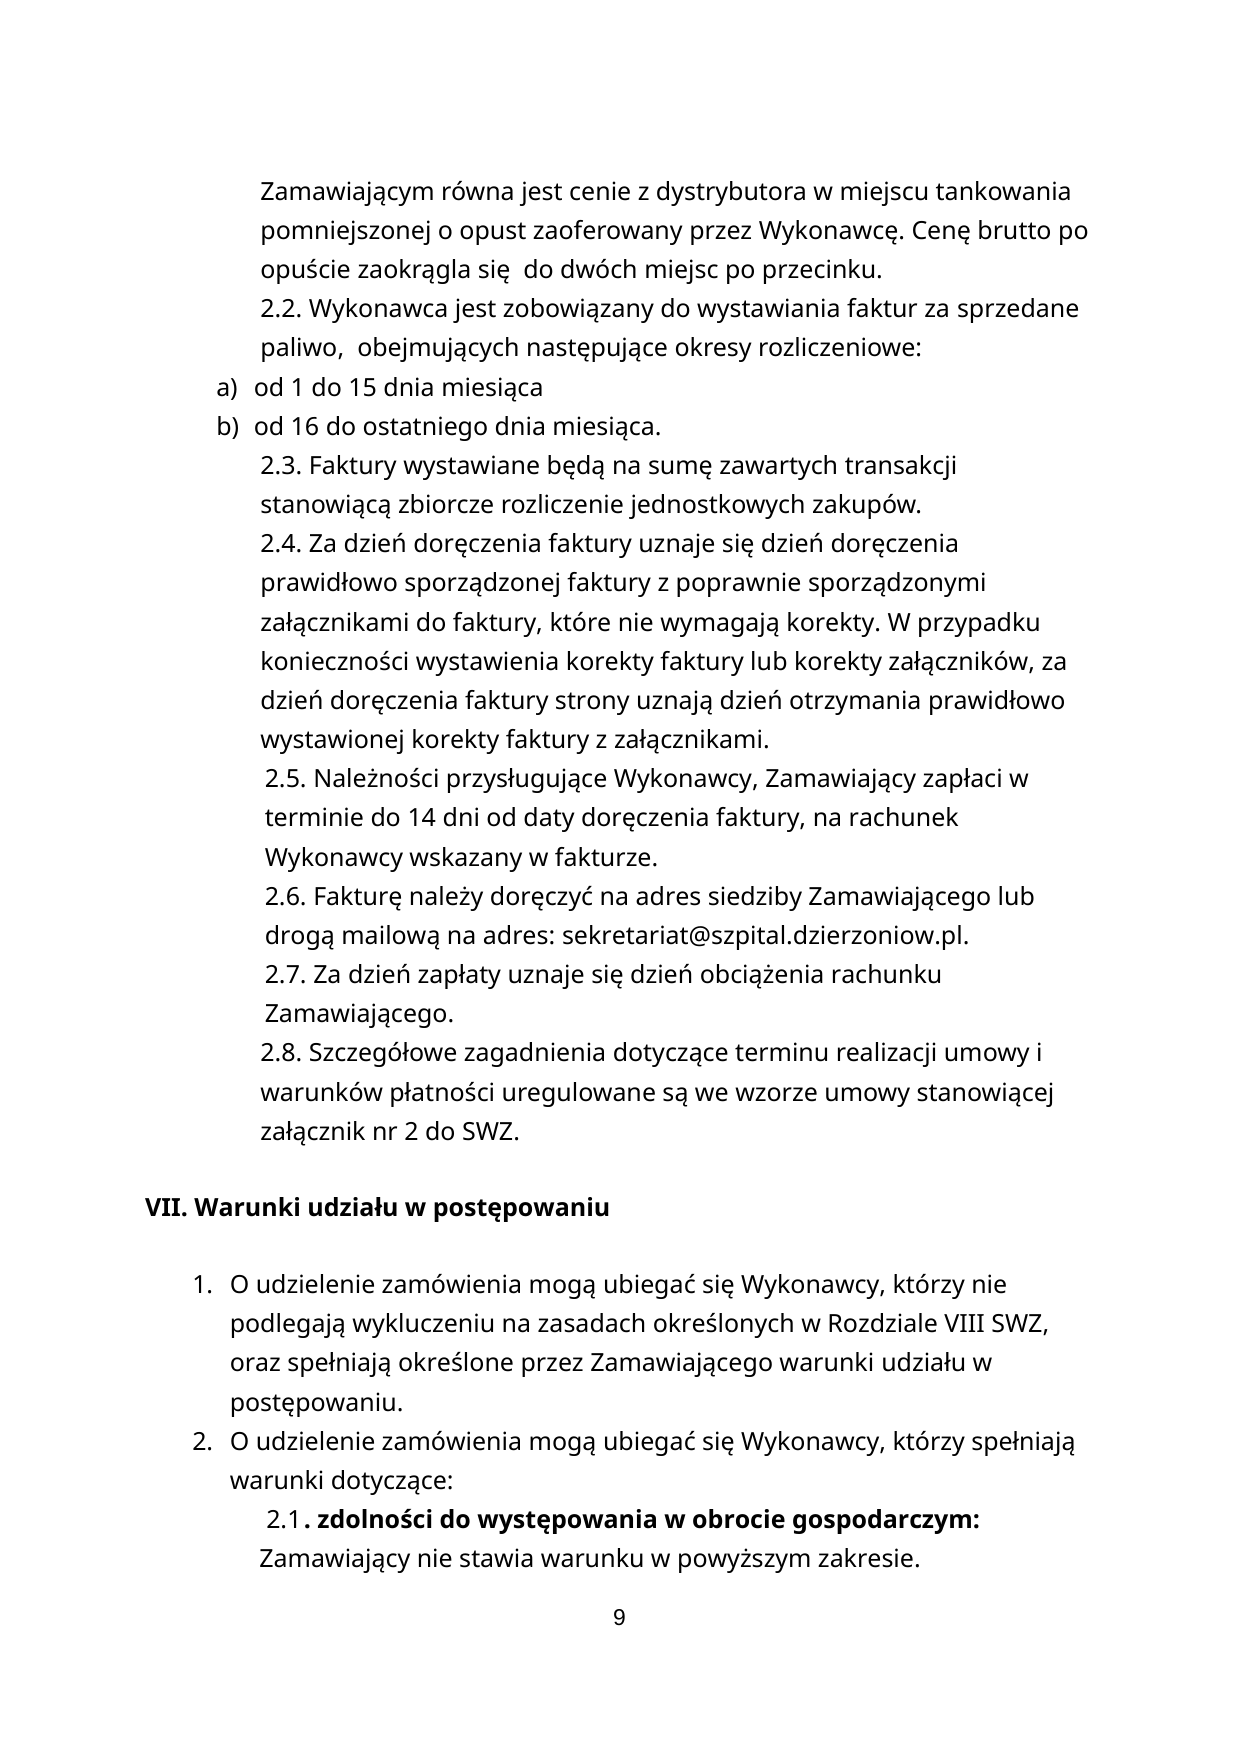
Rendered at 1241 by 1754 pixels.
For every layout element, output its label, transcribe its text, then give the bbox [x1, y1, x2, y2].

list od 16 do ostatniego dnia miesiąca. [216, 408, 1091, 442]
subtitle VII. Warunki udziału w postępowaniu [145, 1190, 1091, 1224]
list 2.3. Faktury wystawiane będą na sumę zawartych transakcji stanowiącą zbiorcze rozliczenie jednostkowych zakupów. [185, 447, 1091, 521]
list 2.7. Za dzień zapłaty uznaje się dzień obciążenia rachunku Zamawiającego. [189, 957, 1091, 1030]
list Zamawiającym równa jest cenie z dystrybutora w miejscu tankowania pomniejszonej o opust zaoferowany przez Wykonawcę. Cenę brutto po opuście zaokrągla się do dwóch miejsc po przecinku. [185, 173, 1093, 286]
list O udzielenie zamówienia mogą ubiegać się Wykonawcy, którzy spełniają warunki dotyczące: [192, 1423, 1088, 1497]
list 2.6. Fakturę należy doręczyć na adres siedziby Zamawiającego lub drogą mailową na adres: sekretariat@szpital.dzierzoniow.pl. [189, 878, 1091, 952]
list od 1 do 15 dnia miesiąca [216, 369, 1091, 403]
list . zdolności do występowania w obrocie gospodarczym: [266, 1502, 1088, 1536]
list 2.4. Za dzień doręczenia faktury uznaje się dzień doręczenia prawidłowo sporządzonej faktury z poprawnie sporządzonymi załącznikami do faktury, które nie wymagają korekty. W przypadku konieczności wystawienia korekty faktury lub korekty załączników, za dzień doręczenia faktury strony uznają dzień otrzymania prawidłowo wystawionej korekty faktury z załącznikami. [185, 526, 1091, 756]
list O udzielenie zamówienia mogą ubiegać się Wykonawcy, którzy nie podlegają wykluczeniu na zasadach określonych w Rozdziale VIII SWZ, oraz spełniają określone przez Zamawiającego warunki udziału w postępowaniu. [192, 1267, 1088, 1418]
list 2.5. Należności przysługujące Wykonawcy, Zamawiający zapłaci w terminie do 14 dni od daty doręczenia faktury, na rachunek Wykonawcy wskazany w fakturze. [189, 761, 1091, 873]
text Zamawiający nie stawia warunku w powyższym zakresie. [259, 1541, 1088, 1575]
list 2.8. Szczegółowe zagadnienia dotyczące terminu realizacji umowy i warunków płatności uregulowane są we wzorze umowy stanowiącej załącznik nr 2 do SWZ. [185, 1035, 1091, 1147]
list 2.2. Wykonawca jest zobowiązany do wystawiania faktur za sprzedane paliwo, obejmujących następujące okresy rozliczeniowe: [185, 291, 1093, 364]
